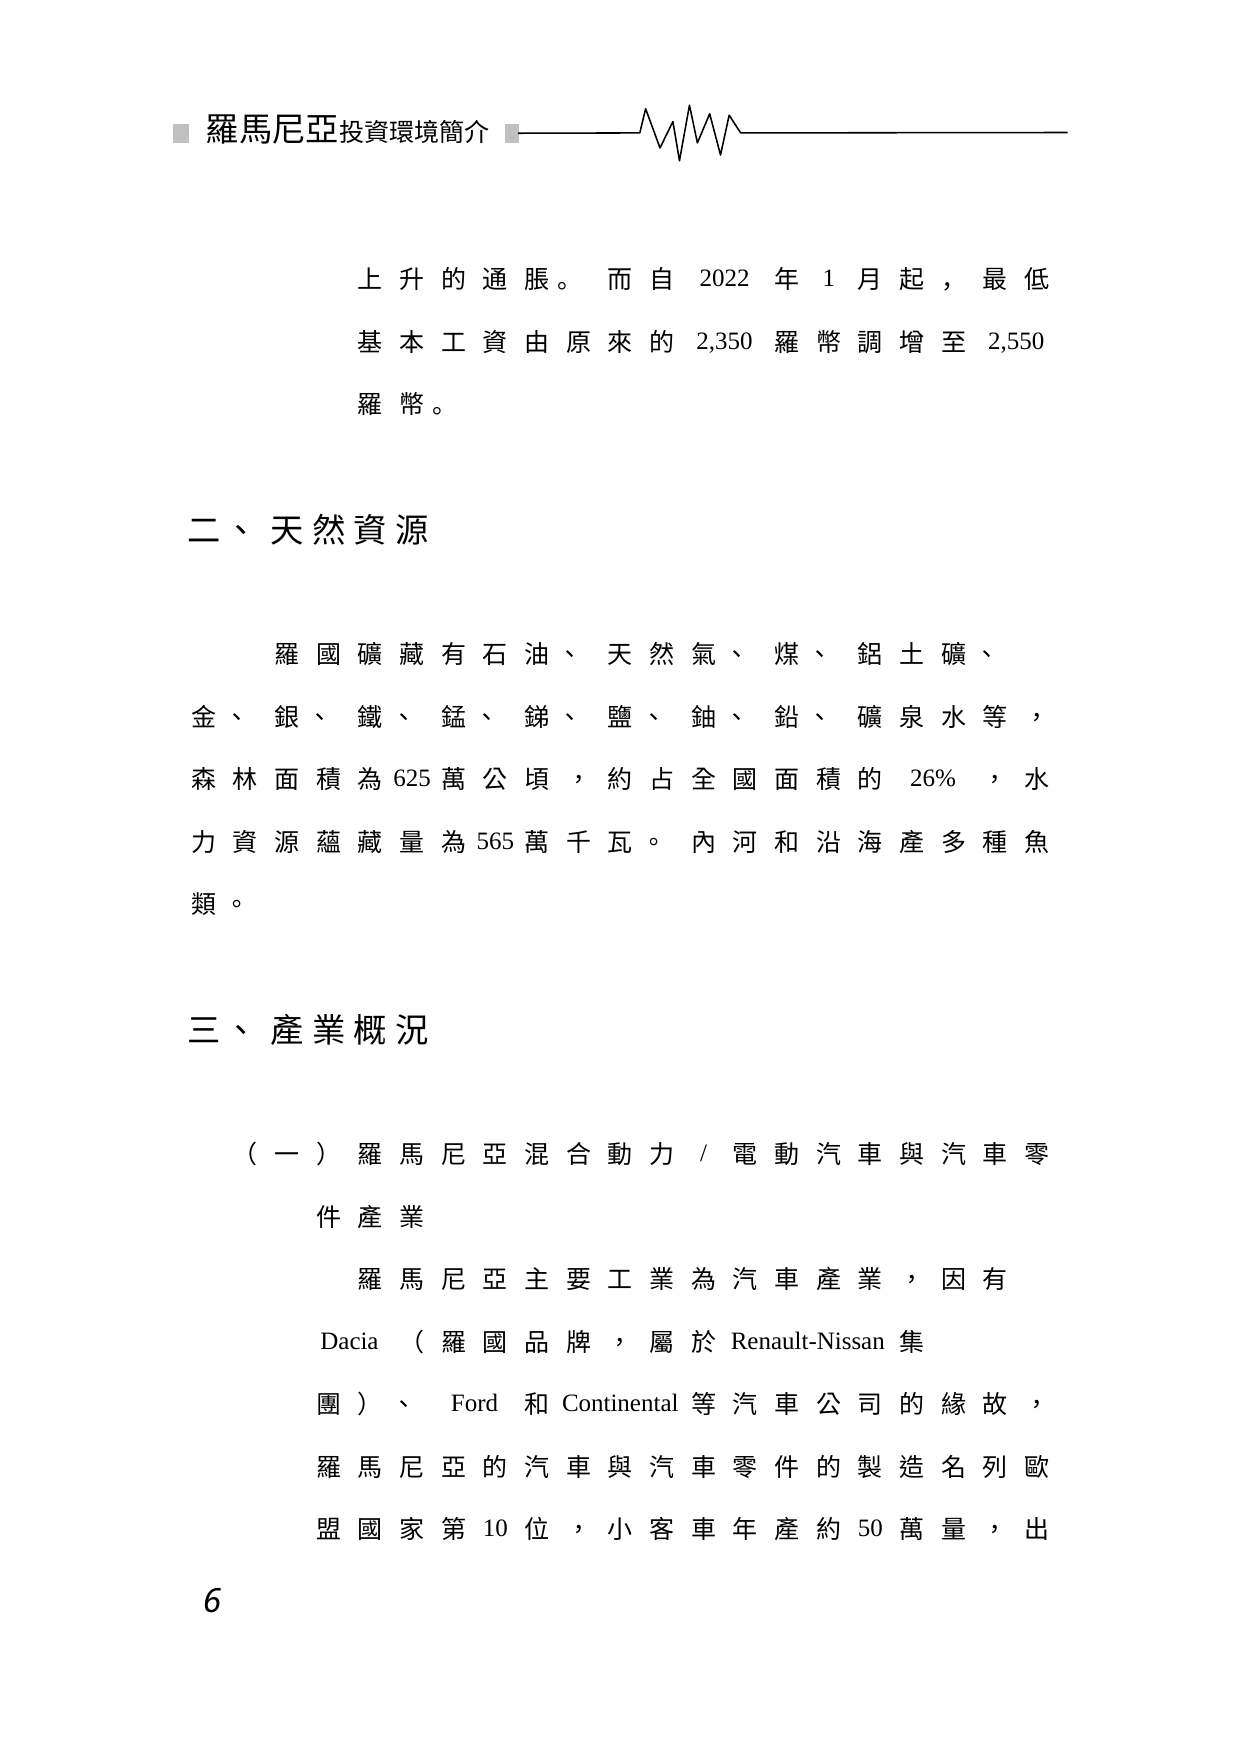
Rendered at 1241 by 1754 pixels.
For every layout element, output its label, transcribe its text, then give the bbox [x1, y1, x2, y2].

text 二、天然資源 [183, 486, 1058, 549]
text 羅馬尼亞主要工業為汽車產業，因有Dacia（羅國品牌，屬於Renault-Nissan集團）、Ford和Continental等汽車公司的緣故，羅馬尼亞的汽車與汽車零件的製造名列歐盟國家第10位，小客車年產約50萬量，出 [281, 1236, 1058, 1549]
text （一）羅馬尼亞混合動力/電動汽車與汽車零件產業 [207, 1111, 1058, 1236]
text 三、產業概況 [183, 986, 1058, 1049]
text 羅國礦藏有石油、天然氣、煤、鋁土礦、金、銀、鐵、錳、銻、鹽、鈾、鉛、礦泉水等，森林面積為625萬公頃，約占全國面積的26%，水力資源蘊藏量為565萬千瓦。內河和沿海產多種魚類。 [183, 611, 1058, 924]
text 上升的通脹。而自2022年1月起，最低基本工資由原來的2,350羅幣調增至2,550羅幣。 [281, 236, 1058, 424]
